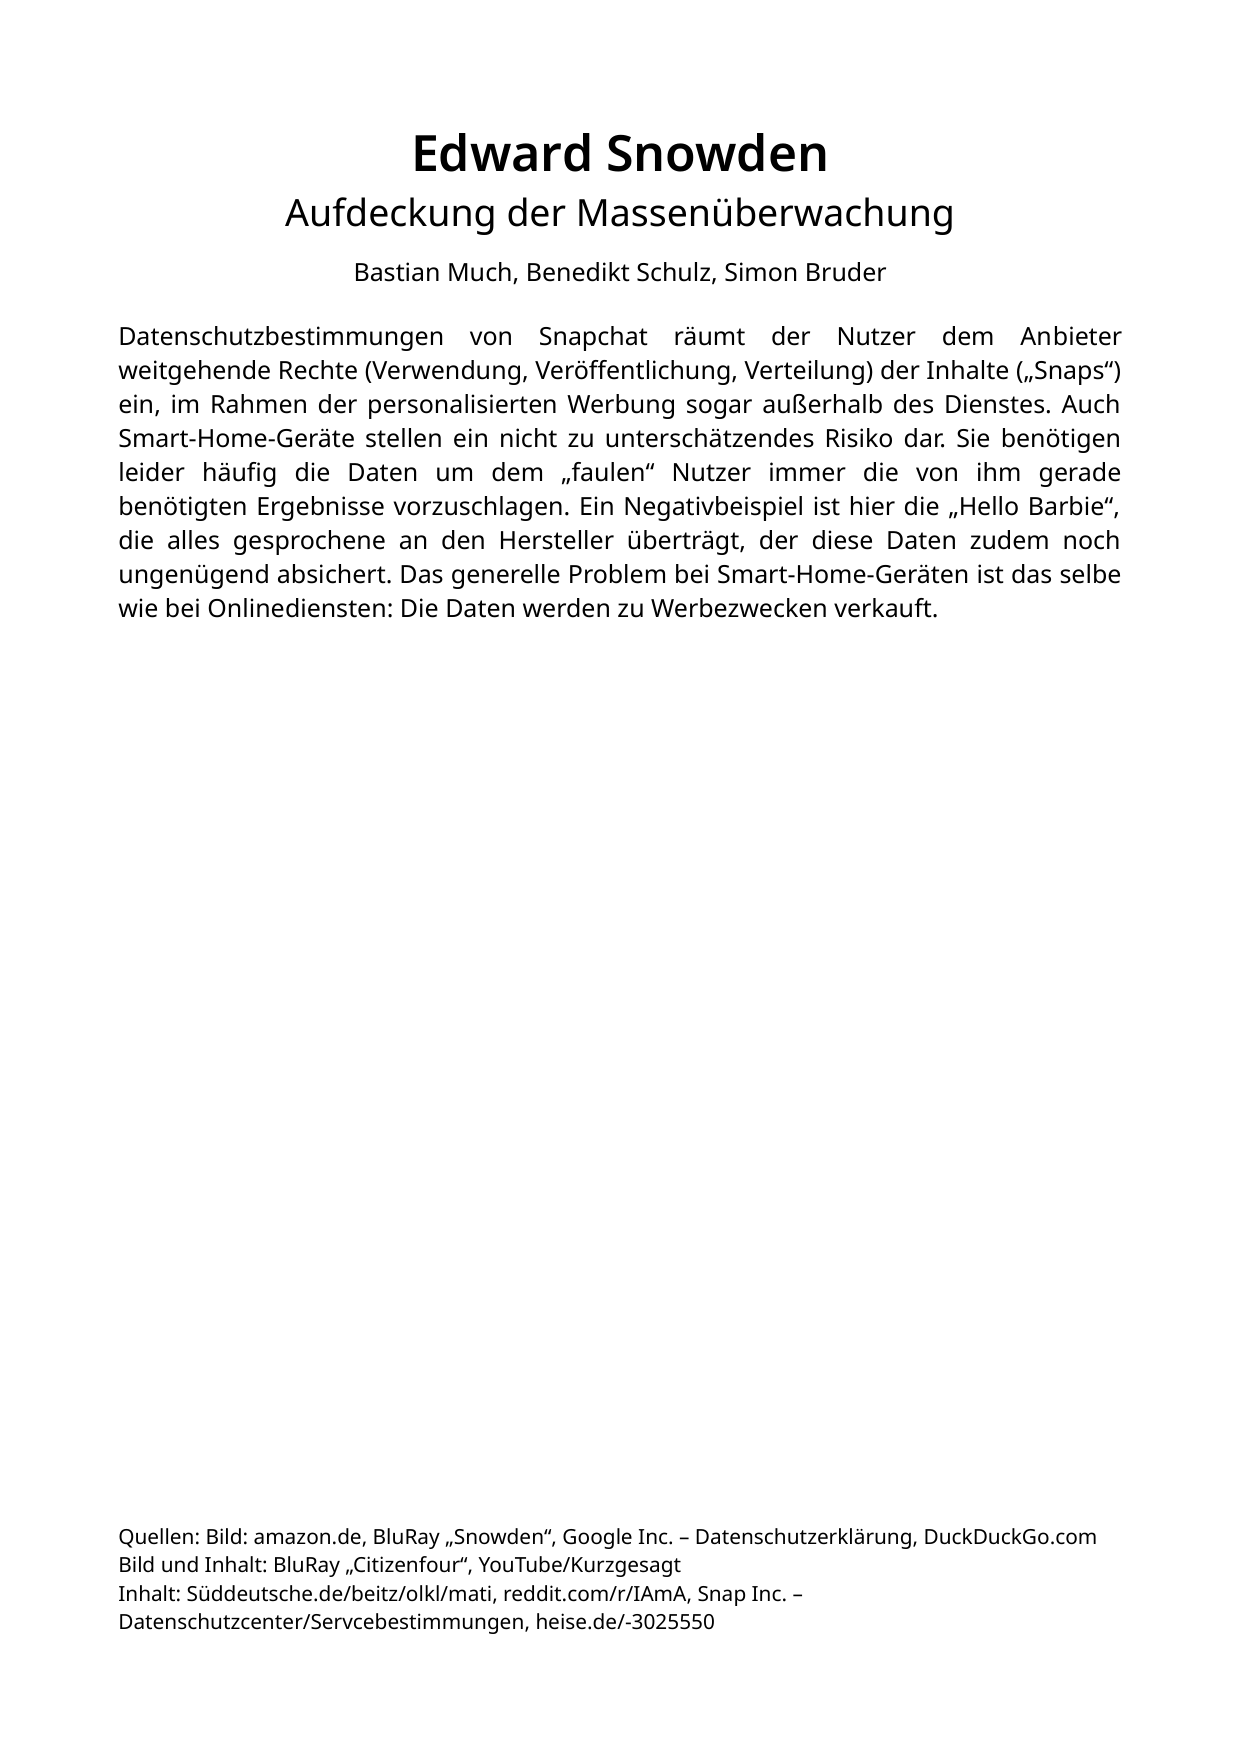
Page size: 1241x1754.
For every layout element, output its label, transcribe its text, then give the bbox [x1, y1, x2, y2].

text Datenschutzbestimmungen von Snapchat räumt der Nutzer dem An­bieter weitgehende Rechte (Verwendung, Veröffentlichung, Verteilung) der Inhalte („Snaps“) ein, im Rahmen der personalisierten Werbung sogar außerhalb des Dienstes. Auch Smart-Home-Geräte stellen ein nicht zu unterschätzendes Risiko dar. Sie benötigen leider häufig die Daten um dem „faulen“ Nutzer immer die von ihm gerade benötigten Ergebnisse vorzuschlagen. Ein Negativbeispiel ist hier die „Hello Barbie“, die alles ge­sprochene an den Hersteller überträgt, der diese Daten zudem noch ungenügend absi­chert. Das generelle Problem bei Smart-Home-Geräten ist das selbe wie bei Online­diensten: Die Daten werden zu Werbezwecken verkauft. [118, 318, 1122, 625]
